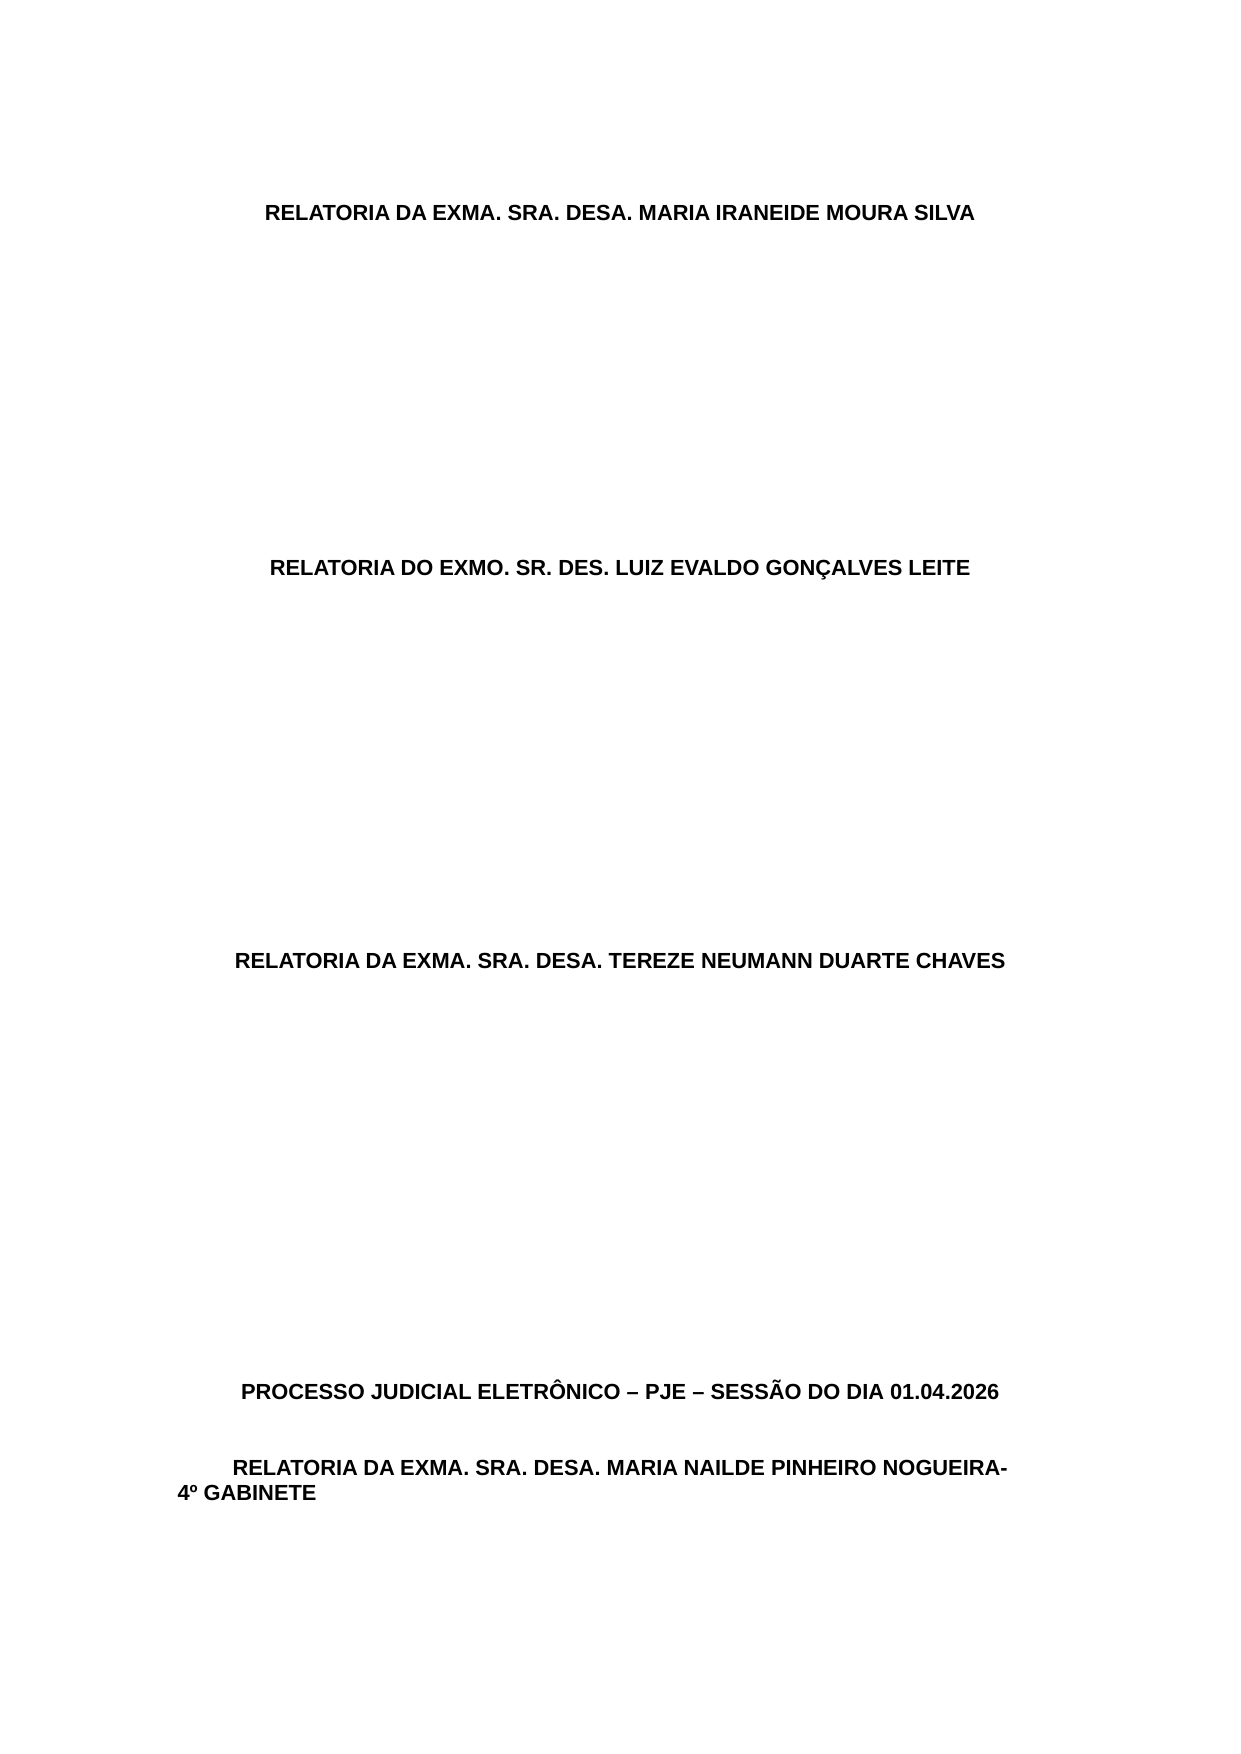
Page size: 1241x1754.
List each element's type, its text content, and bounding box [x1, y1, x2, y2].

text PROCESSO JUDICIAL ELETRÔNICO – PJE – SESSÃO DO DIA 01.04.2026 [177, 1379, 1063, 1404]
text RELATORIA DA EXMA. SRA. DESA. TEREZE NEUMANN DUARTE CHAVES [177, 948, 1063, 973]
text 4º GABINETE [177, 1479, 1063, 1505]
text RELATORIA DO EXMO. SR. DES. LUIZ EVALDO GONÇALVES LEITE [177, 555, 1063, 580]
text RELATORIA DA EXMA. SRA. DESA. MARIA NAILDE PINHEIRO NOGUEIRA- [177, 1454, 1063, 1479]
text RELATORIA DA EXMA. SRA. DESA. MARIA IRANEIDE MOURA SILVA [177, 200, 1063, 225]
